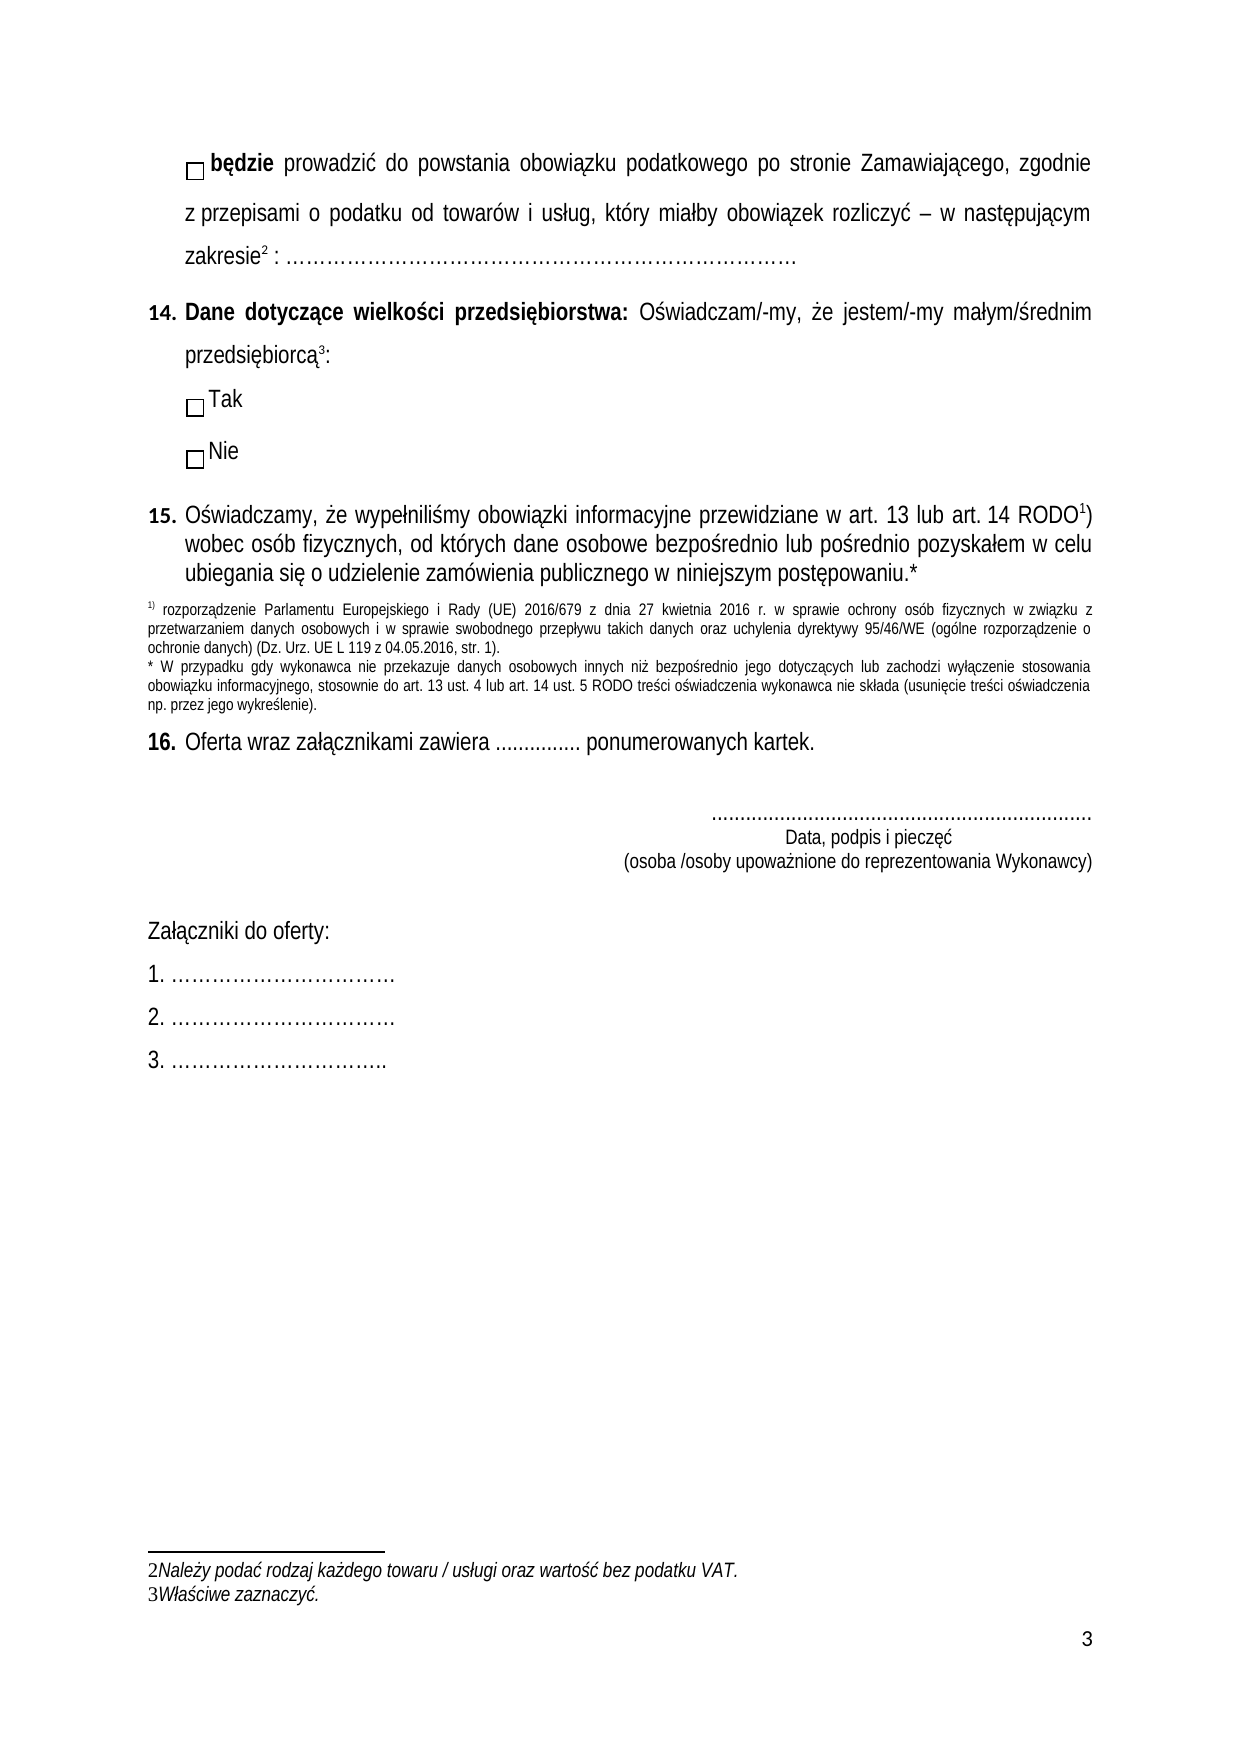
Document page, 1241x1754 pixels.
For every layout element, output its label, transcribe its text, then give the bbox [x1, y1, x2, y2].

text ................................................................... [664, 797, 1093, 825]
text 2. …………………………… [148, 1002, 1093, 1031]
text 1) rozporządzenie Parlamentu Europejskiego i Rady (UE) 2016/679 z dnia 27 kwietnia 2016 r. w sprawie ochrony osób fizycznych w związku z przetwarzaniem danych osobowych i w sprawie swobodnego przepływu takich danych oraz uchylenia dyrektywy 95/46/WE (ogólne rozporządzenie o ochronie danych) (Dz. Urz. UE L 119 z 04.05.2016, str. 1). [148, 599, 1093, 657]
list Dane dotyczące wielkości przedsiębiorstwa: Oświadczam/-my, że jestem/-my małym/średnim przedsiębiorcą: [148, 297, 1093, 370]
text (osoba /osoby upoważnione do reprezentowania Wykonawcy) [190, 849, 1093, 873]
text Tak [148, 384, 1093, 419]
text 1. …………………………… [148, 959, 1093, 988]
list Oświadczamy, że wypełniliśmy obowiązki informacyjne przewidziane w art. 13 lub art. 14 RODO1) wobec osób fizycznych, od których dane osobowe bezpośrednio lub pośrednio pozyskałem w celu ubiegania się o udzielenie zamówienia publicznego w niniejszym postępowaniu.* [148, 500, 1093, 587]
list Właściwe zaznaczyć. [148, 1582, 1093, 1606]
text Nie [148, 436, 1093, 471]
text Należy podać rodzaj każdego towaru / usługi oraz wartość bez podatku VAT. [148, 1558, 1093, 1582]
text Data, podpis i pieczęć [664, 825, 1093, 849]
text * W przypadku gdy wykonawca nie przekazuje danych osobowych innych niż bezpośrednio jego dotyczących lub zachodzi wyłączenie stosowania obowiązku informacyjnego, stosownie do art. 13 ust. 4 lub art. 14 ust. 5 RODO treści oświadczenia wykonawca nie składa (usunięcie treści oświadczenia np. przez jego wykreślenie). [148, 657, 1093, 714]
text 3. ………………………….. [148, 1045, 1093, 1073]
text Załączniki do oferty: [148, 916, 1093, 945]
list Oferta wraz załącznikami zawiera ............... ponumerowanych kartek. [148, 727, 1093, 755]
text będzie prowadzić do powstania obowiązku podatkowego po stronie Zamawiającego, zgodnie z przepisami o podatku od towarów i usług, który miałby obowiązek rozliczyć – w następującym zakresie : ………………………………………………………………… [185, 148, 1093, 270]
